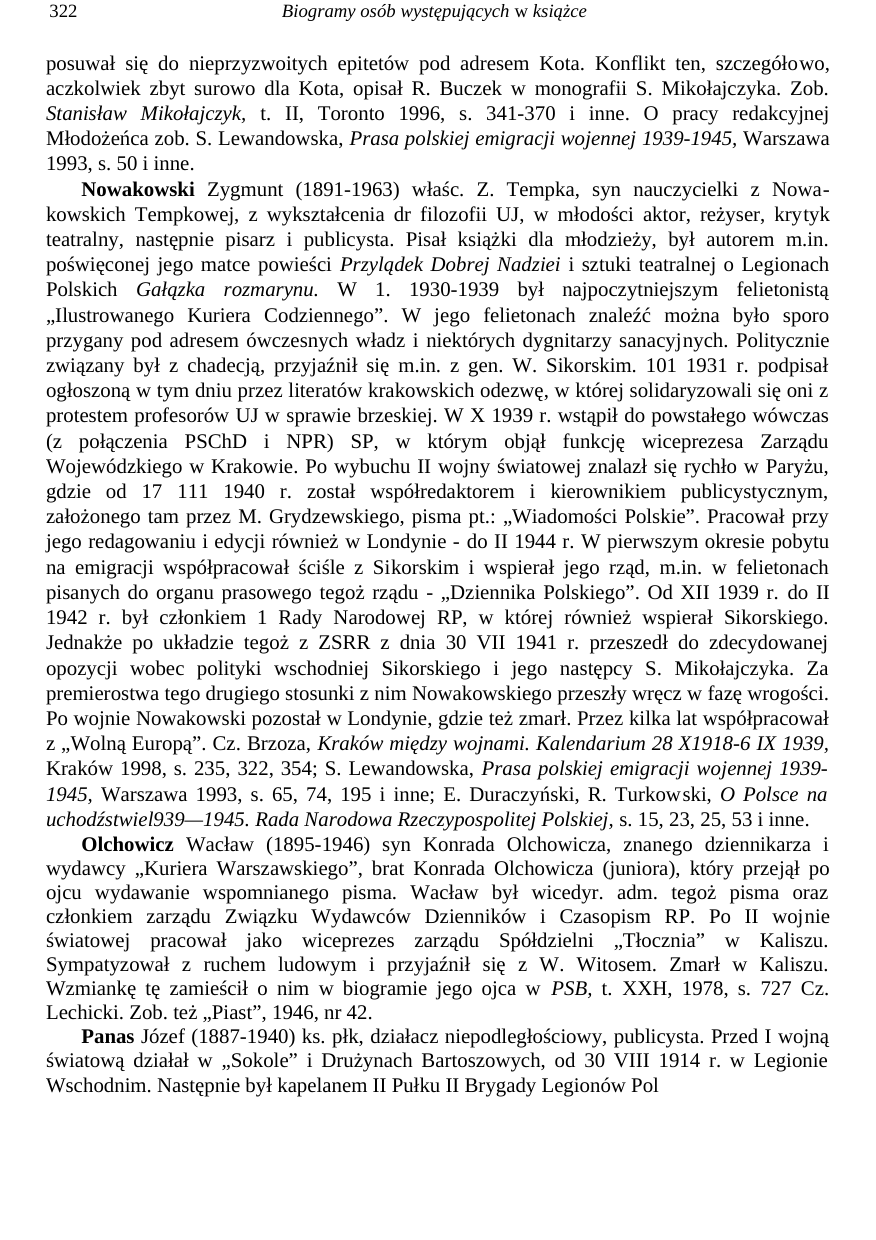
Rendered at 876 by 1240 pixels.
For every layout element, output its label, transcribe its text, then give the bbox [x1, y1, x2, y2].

text Nowakowski Zygmunt (1891-1963) właśc. Z. Tempka, syn nauczycielki z Nowa­kowskich Tempkowej, z wykształcenia dr filozofii UJ, w młodości aktor, reżyser, kry­tyk teatralny, następnie pisarz i publicysta. Pisał książki dla młodzieży, był autorem m.in. poświęconej jego matce powieści Przylądek Dobrej Nadziei i sztuki teatralnej o Legionach Polskich Gałązka rozmarynu. W 1. 1930-1939 był najpoczytniejszym felietonistą „Ilustrowanego Kuriera Codziennego”. W jego felietonach znaleźć można było sporo przygany pod adresem ówczesnych władz i niektórych dygnitarzy sanacyj­nych. Politycznie związany był z chadecją, przyjaźnił się m.in. z gen. W. Sikorskim. 101 1931 r. podpisał ogłoszoną w tym dniu przez literatów krakowskich odezwę, w której solidaryzowali się oni z protestem profesorów UJ w sprawie brzeskiej. W X 1939 r. wstąpił do powstałego wówczas (z połączenia PSChD i NPR) SP, w którym objął funkcję wiceprezesa Zarządu Wojewódzkiego w Krakowie. Po wybuchu II wojny światowej znalazł się rychło w Paryżu, gdzie od 17 111 1940 r. został współredaktorem i kierownikiem publicystycznym, założonego tam przez M. Grydzewskiego, pisma pt.: „Wiadomości Polskie”. Pracował przy jego redagowaniu i edycji również w Londynie - do II 1944 r. W pierwszym okresie pobytu na emigracji współpracował ściśle z Si­korskim i wspierał jego rząd, m.in. w felietonach pisanych do organu prasowego tegoż rządu - „Dziennika Polskiego”. Od XII 1939 r. do II 1942 r. był członkiem 1 Rady Narodowej RP, w której również wspierał Sikorskiego. Jednakże po układzie tegoż z ZSRR z dnia 30 VII 1941 r. przeszedł do zdecydowanej opozycji wobec polityki wschodniej Sikorskiego i jego następcy S. Mikołajczyka. Za premierostwa tego dru­giego stosunki z nim Nowakowskiego przeszły wręcz w fazę wrogości. Po wojnie Nowakowski pozostał w Londynie, gdzie też zmarł. Przez kilka lat współpracował z „Wolną Europą”. Cz. Brzoza, Kraków między wojnami. Kalendarium 28 X1918-6 IX 1939, Kraków 1998, s. 235, 322, 354; S. Lewandowska, Prasa polskiej emigracji wo­jennej 1939-1945, Warszawa 1993, s. 65, 74, 195 i inne; E. Duraczyński, R. Turkow­ski, O Polsce na uchodźstwiel939—1945. Rada Narodowa Rzeczypospolitej Polskiej, s. 15, 23, 25, 53 i inne. [46, 176, 830, 831]
text posuwał się do nieprzyzwoitych epitetów pod adresem Kota. Konflikt ten, szczegóło­wo, aczkolwiek zbyt surowo dla Kota, opisał R. Buczek w monografii S. Mikołajczyka. Zob. Stanisław Mikołajczyk, t. II, Toronto 1996, s. 341-370 i inne. O pracy redakcyjnej Młodożeńca zob. S. Lewandowska, Prasa polskiej emigracji wo­jennej 1939-1945, Warszawa 1993, s. 50 i inne. [46, 50, 830, 175]
text Panas Józef (1887-1940) ks. płk, działacz niepodległościowy, publicysta. Przed I wojną światową działał w „Sokole” i Drużynach Bartoszowych, od 30 VIII 1914 r. w Legionie Wschodnim. Następnie był kapelanem II Pułku II Brygady Legionów Pol­ [46, 1024, 830, 1097]
text Biogramy osób występujących w książce [282, 0, 592, 22]
text 322 [49, 0, 82, 22]
text Olchowicz Wacław (1895-1946) syn Konrada Olchowicza, znanego dziennikarza i wydawcy „Kuriera Warszawskiego”, brat Konrada Olchowicza (juniora), który prze­jął po ojcu wydawanie wspomnianego pisma. Wacław był wicedyr. adm. tegoż pisma oraz członkiem zarządu Związku Wydawców Dzienników i Czasopism RP. Po II woj­nie światowej pracował jako wiceprezes zarządu Spółdzielni „Tłocznia” w Kaliszu. Sympatyzował z ruchem ludowym i przyjaźnił się z W. Witosem. Zmarł w Kaliszu. Wzmiankę tę zamieścił o nim w biogramie jego ojca w PSB, t. XXH, 1978, s. 727 Cz. Lechicki. Zob. też „Piast”, 1946, nr 42. [46, 832, 830, 1024]
